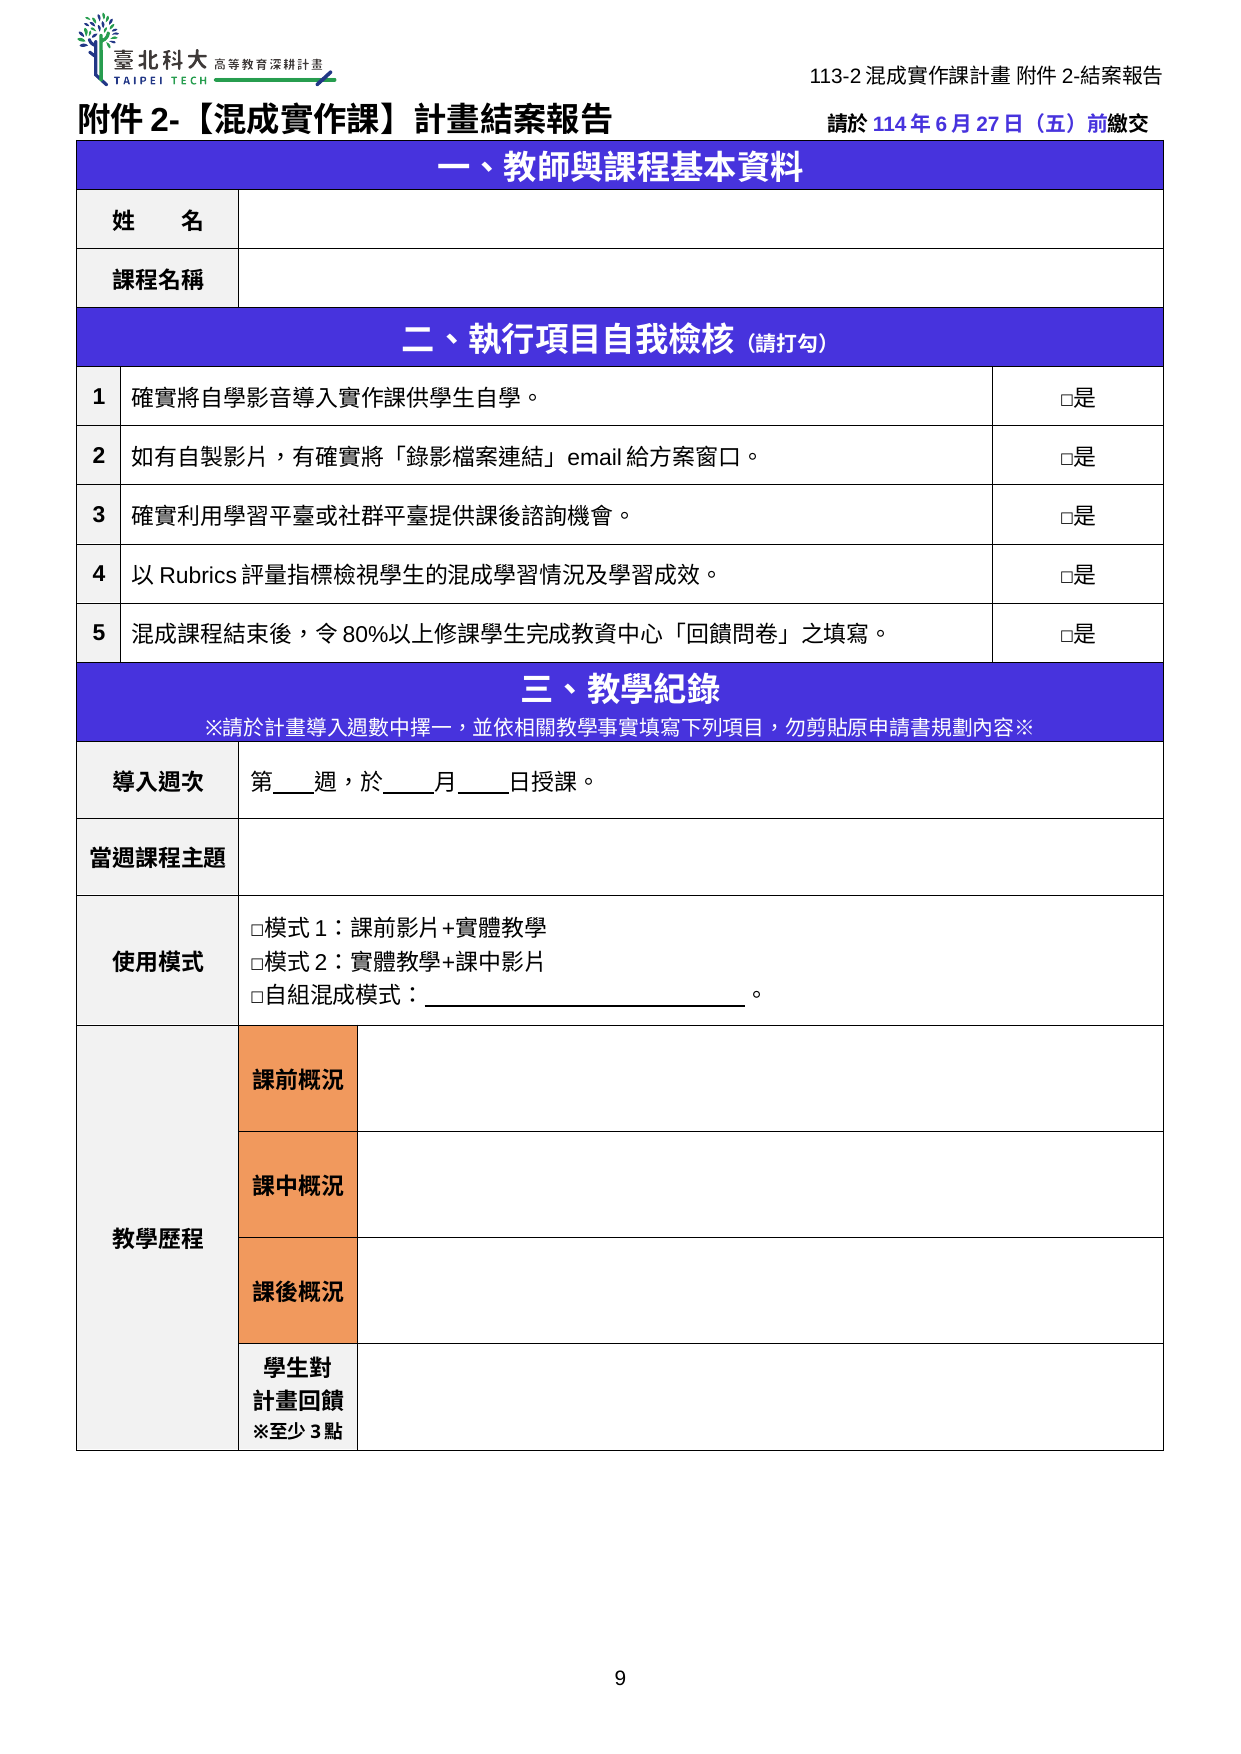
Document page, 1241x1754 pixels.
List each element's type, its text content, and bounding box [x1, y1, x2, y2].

table_cell 3 [77, 485, 120, 543]
table_cell 使用模式 [77, 896, 238, 1024]
table_cell 姓 名 [77, 190, 238, 248]
text 附件2-【混成實作課】計畫結案報告 請於114年6月27日（五）前繳交 [77, 96, 1222, 140]
table_cell 二、執行項目自我檢核（請打勾） [77, 308, 1163, 366]
table_cell [239, 249, 1163, 307]
table_cell 混成課程結束後，令80%以上修課學生完成教資中心「回饋問卷」之填寫。 [121, 604, 992, 662]
table_cell 2 [77, 426, 120, 484]
table_cell [239, 819, 1163, 894]
table_cell 課後概況 [239, 1238, 357, 1343]
table_cell 導入週次 [77, 742, 238, 818]
table_cell ☐是 [993, 485, 1163, 543]
table_cell 當週課程主題 [77, 819, 238, 894]
table_cell [358, 1026, 1163, 1131]
table_cell 課程名稱 [77, 249, 238, 307]
table_cell ☐模式1：課前影片+實體教學 ☐模式2：實體教學+課中影片 ☐自組混成模式： 。 [239, 896, 1163, 1024]
table_cell [358, 1344, 1163, 1449]
table_cell 如有自製影片，有確實將「錄影檔案連結」email給方案窗口。 [121, 426, 992, 484]
table_cell 教學歷程 [77, 1026, 238, 1449]
table_cell ☐是 [993, 545, 1163, 602]
table_cell [358, 1238, 1163, 1343]
table_cell 4 [77, 545, 120, 602]
table_cell 課中概況 [239, 1132, 357, 1237]
table_cell 以Rubrics評量指標檢視學生的混成學習情況及學習成效。 [121, 545, 992, 602]
table_cell ☐是 [993, 604, 1163, 662]
table_cell 課前概況 [239, 1026, 357, 1131]
table_cell 第 週，於 月 日授課。 [239, 742, 1163, 818]
table_cell 三、教學紀錄 ※請於計畫導入週數中擇一，並依相關教學事實填寫下列項目，勿剪貼原申請書規劃內容※ [77, 663, 1163, 741]
table_cell 確實利用學習平臺或社群平臺提供課後諮詢機會。 [121, 485, 992, 543]
table_header 一、教師與課程基本資料 [77, 141, 1163, 189]
table_cell ☐是 [993, 367, 1163, 425]
table_cell 學生對 計畫回饋 ※至少3點 [239, 1344, 357, 1449]
table_cell 1 [77, 367, 120, 425]
table_cell 5 [77, 604, 120, 662]
table_cell ☐是 [993, 426, 1163, 484]
table_cell [239, 190, 1163, 248]
table_cell [358, 1132, 1163, 1237]
table_cell 確實將自學影音導入實作課供學生自學。 [121, 367, 992, 425]
